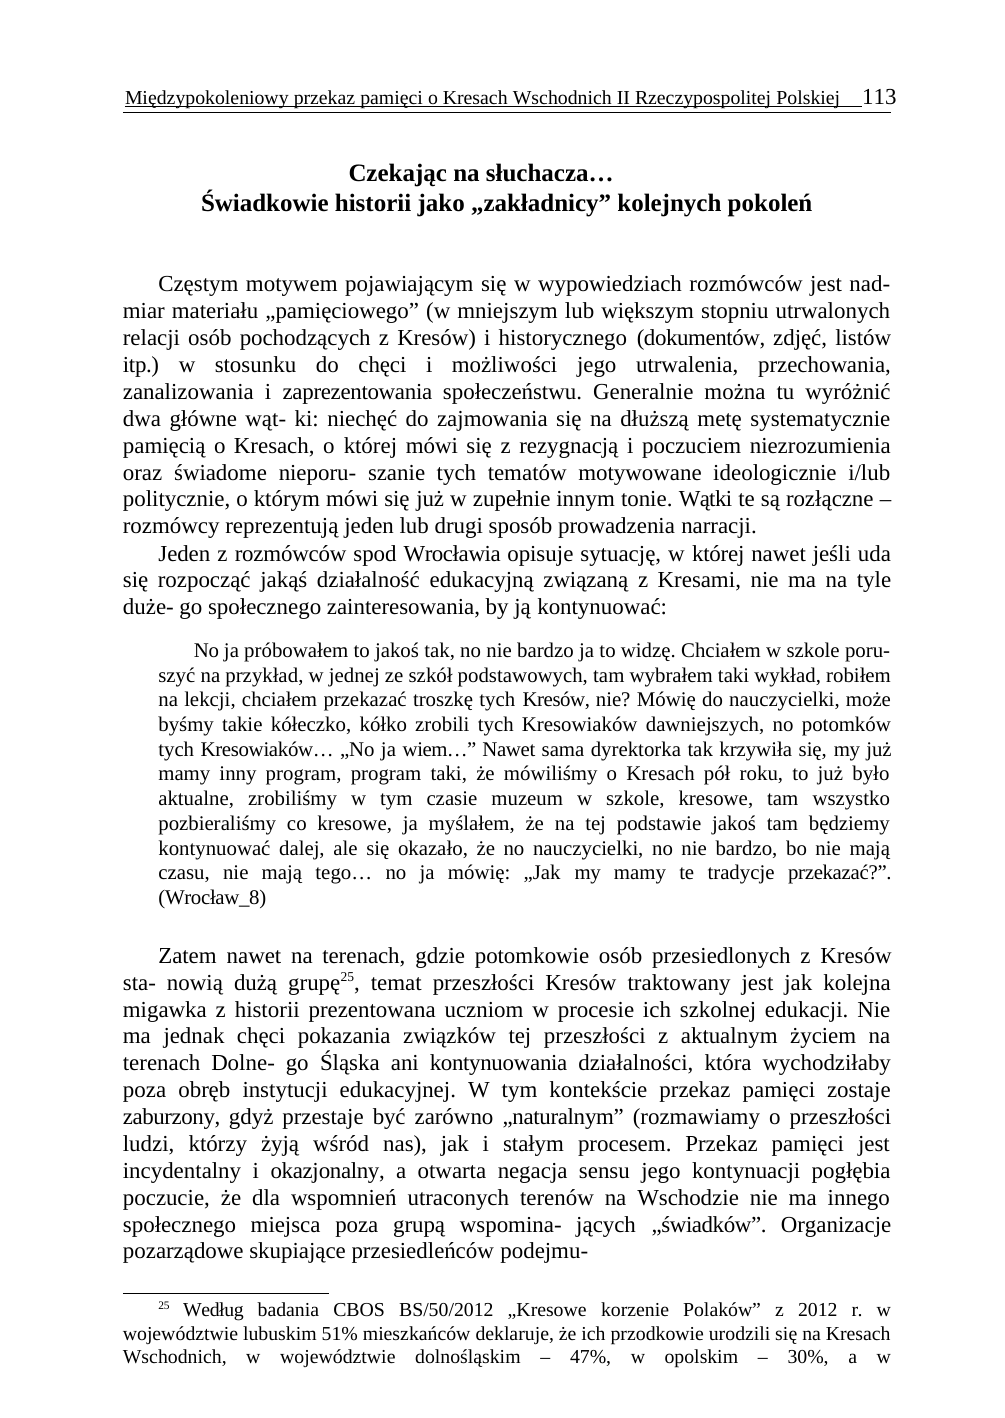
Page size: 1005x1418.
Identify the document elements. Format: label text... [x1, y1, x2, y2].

text No ja próbowałem to jakoś tak, no nie bardzo ja to widzę. Chciałem w szkole poru- szyć na przykład, w jednej ze szkół podstawowych, tam wybrałem taki wykład, robiłem na lekcji, chciałem przekazać troszkę tych Kresów, nie? Mówię do nauczycielki, może byśmy takie kółeczko, kółko zrobili tych Kresowiaków dawniejszych, no potomków tych Kresowiaków… „No ja wiem…” Nawet sama dyrektorka tak krzywiła się, my już mamy inny program, program taki, że mówiliśmy o Kresach pół roku, to już było aktualne, zrobiliśmy w tym czasie muzeum w szkole, kresowe, tam wszystko pozbieraliśmy co kresowe, ja myślałem, że na tej podstawie jakoś tam będziemy kontynuować dalej, ale się okazało, że no nauczycielki, no nie bardzo, bo nie mają czasu, nie mają tego… no ja mówię: „Jak my mamy te tradycje przekazać?”. (Wrocław_8) [158, 638, 891, 909]
text Świadkowie historii jako „zakładnicy” kolejnych pokoleń [152, 188, 862, 216]
subtitle Czekając na słuchacza… [100, 158, 862, 186]
text Zatem nawet na terenach, gdzie potomkowie osób przesiedlonych z Kresów sta- nowią dużą grupę25, temat przeszłości Kresów traktowany jest jak kolejna migawka z historii prezentowana uczniom w procesie ich szkolnej edukacji. Nie ma jednak chęci pokazania związków tej przeszłości z aktualnym życiem na terenach Dolne- go Śląska ani kontynuowania działalności, która wychodziłaby poza obręb instytucji edukacyjnej. W tym kontekście przekaz pamięci zostaje zaburzony, gdyż przestaje być zarówno „naturalnym” (rozmawiamy o przeszłości ludzi, którzy żyją wśród nas), jak i stałym procesem. Przekaz pamięci jest incydentalny i okazjonalny, a otwarta negacja sensu jego kontynuacji pogłębia poczucie, że dla wspomnień utraconych terenów na Wschodzie nie ma innego społecznego miejsca poza grupą wspomina- jących „świadków”. Organizacje pozarządowe skupiające przesiedleńców podejmu- [123, 942, 891, 1264]
text 25 Według badania CBOS BS/50/2012 „Kresowe korzenie Polaków” z 2012 r. w województwie lubuskim 51% mieszkańców deklaruje, że ich przodkowie urodzili się na Kresach Wschodnich, w województwie dolnośląskim – 47%, w opolskim – 30%, a w [123, 1298, 891, 1367]
text Jeden z rozmówców spod Wrocławia opisuje sytuację, w której nawet jeśli uda się rozpocząć jakąś działalność edukacyjną związaną z Kresami, nie ma na tyle duże- go społecznego zainteresowania, by ją kontynuować: [123, 540, 891, 620]
text Częstym motywem pojawiającym się w wypowiedziach rozmówców jest nad- miar materiału „pamięciowego” (w mniejszym lub większym stopniu utrwalonych relacji osób pochodzących z Kresów) i historycznego (dokumentów, zdjęć, listów itp.) w stosunku do chęci i możliwości jego utrwalenia, przechowania, zanalizowania i zaprezentowania społeczeństwu. Generalnie można tu wyróżnić dwa główne wąt- ki: niechęć do zajmowania się na dłuższą metę systematycznie pamięcią o Kresach, o której mówi się z rezygnacją i poczuciem niezrozumienia oraz świadome nieporu- szanie tych tematów motywowane ideologicznie i/lub politycznie, o którym mówi się już w zupełnie innym tonie. Wątki te są rozłączne – rozmówcy reprezentują jeden lub drugi sposób prowadzenia narracji. [123, 270, 891, 539]
